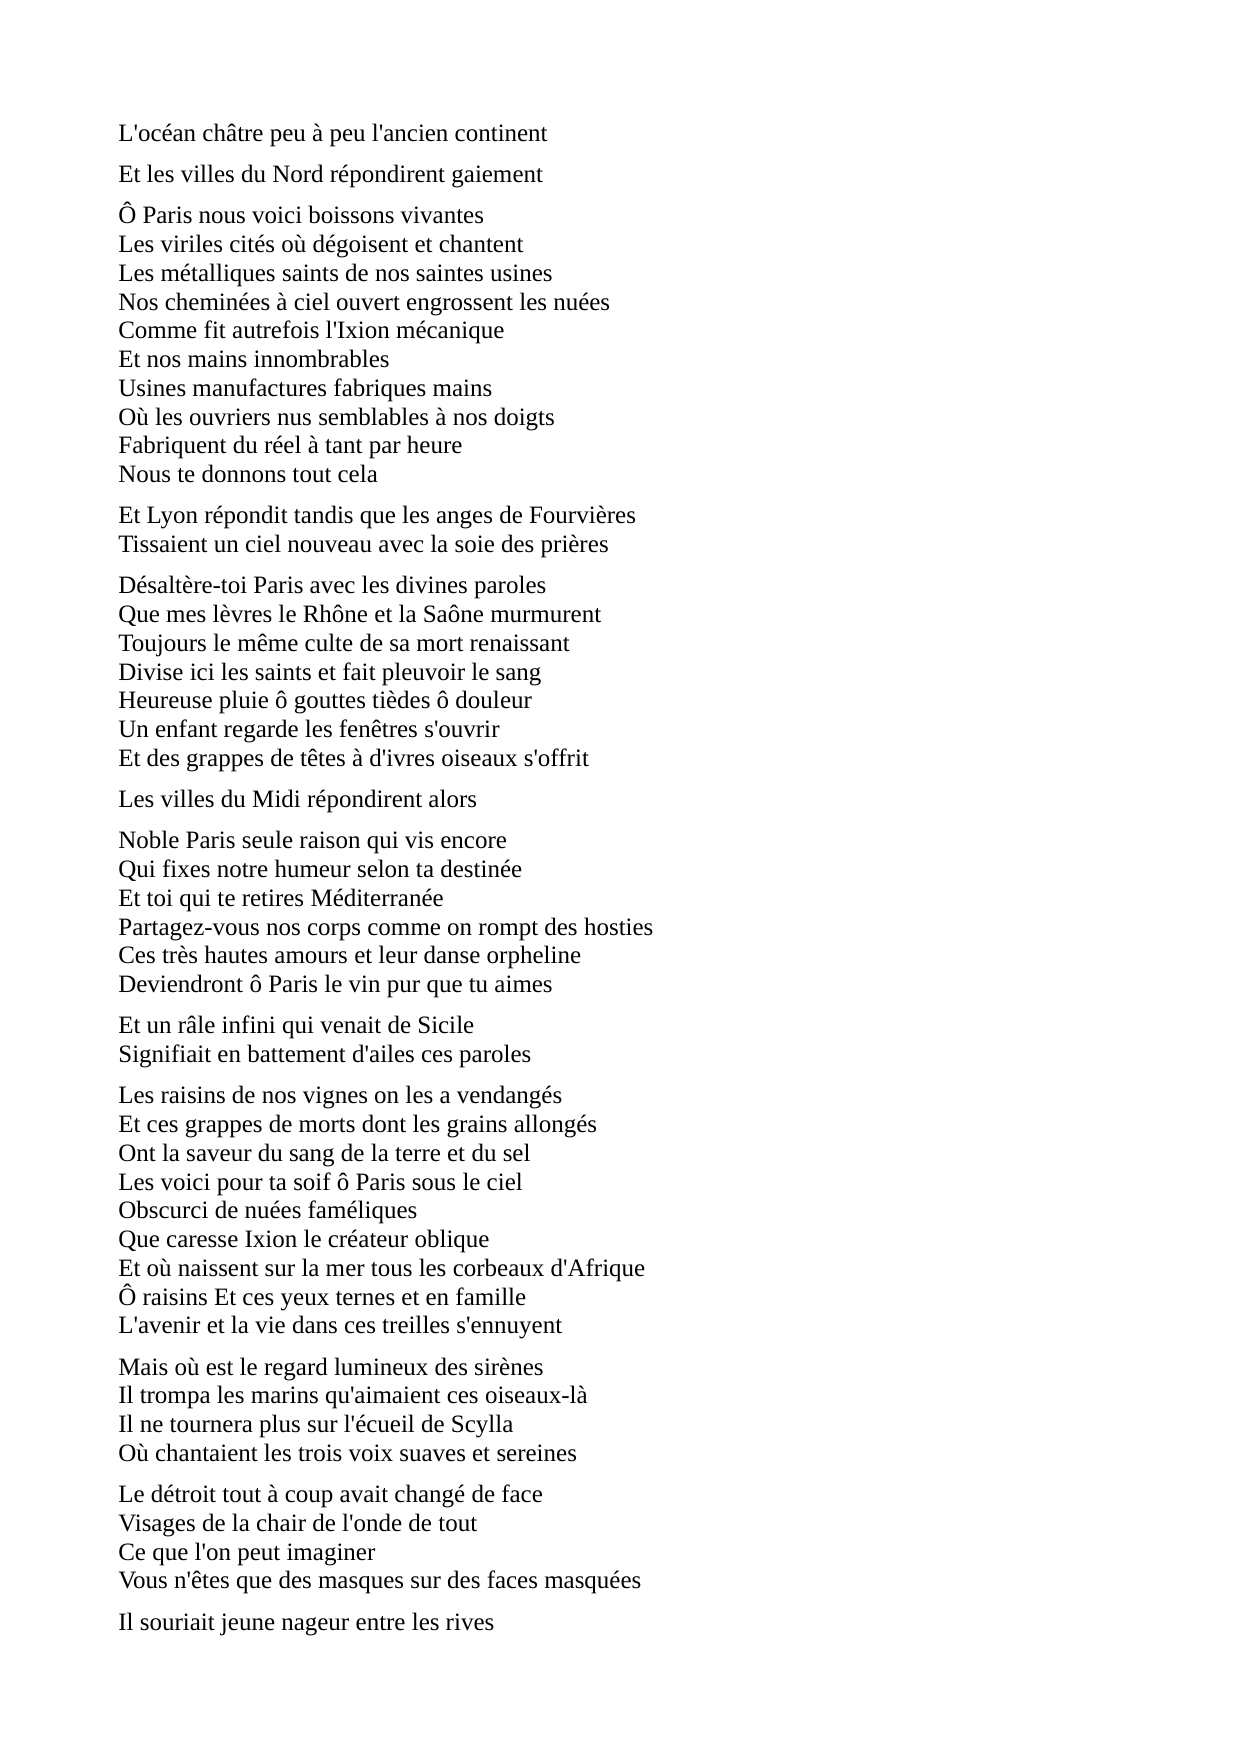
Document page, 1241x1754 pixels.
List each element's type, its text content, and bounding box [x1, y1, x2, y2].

text Mais où est le regard lumineux des sirènes Il trompa les marins qu'aimaient ces oiseaux-là Il ne tournera plus sur l'écueil de Scylla Où chantaient les trois voix suaves et sereines [118, 1352, 1122, 1467]
text Il souriait jeune nageur entre les rives [118, 1607, 1122, 1636]
text L'océan châtre peu à peu l'ancien continent [118, 118, 1122, 147]
text Les raisins de nos vignes on les a vendangés Et ces grappes de morts dont les grains allongés Ont la saveur du sang de la terre et du sel Les voici pour ta soif ô Paris sous le ciel Obscurci de nuées faméliques Que caresse Ixion le créateur oblique Et où naissent sur la mer tous les corbeaux d'Afrique Ô raisins Et ces yeux ternes et en famille L'avenir et la vie dans ces treilles s'ennuyent [118, 1081, 1122, 1339]
text Et les villes du Nord répondirent gaiement [118, 159, 1122, 188]
text Désaltère-toi Paris avec les divines paroles Que mes lèvres le Rhône et la Saône murmurent Toujours le même culte de sa mort renaissant Divise ici les saints et fait pleuvoir le sang Heureuse pluie ô gouttes tièdes ô douleur Un enfant regarde les fenêtres s'ouvrir Et des grappes de têtes à d'ivres oiseaux s'offrit [118, 571, 1122, 772]
text Ô Paris nous voici boissons vivantes Les viriles cités où dégoisent et chantent Les métalliques saints de nos saintes usines Nos cheminées à ciel ouvert engrossent les nuées Comme fit autrefois l'Ixion mécanique Et nos mains innombrables Usines manufactures fabriques mains Où les ouvriers nus semblables à nos doigts Fabriquent du réel à tant par heure Nous te donnons tout cela [118, 201, 1122, 488]
text Et Lyon répondit tandis que les anges de Fourvières Tissaient un ciel nouveau avec la soie des prières [118, 501, 1122, 558]
text Le détroit tout à coup avait changé de face Visages de la chair de l'onde de tout Ce que l'on peut imaginer Vous n'êtes que des masques sur des faces masquées [118, 1479, 1122, 1594]
text Les villes du Midi répondirent alors [118, 784, 1122, 813]
text Noble Paris seule raison qui vis encore Qui fixes notre humeur selon ta destinée Et toi qui te retires Méditerranée Partagez-vous nos corps comme on rompt des hosties Ces très hautes amours et leur danse orpheline Deviendront ô Paris le vin pur que tu aimes [118, 826, 1122, 998]
text Et un râle infini qui venait de Sicile Signifiait en battement d'ailes ces paroles [118, 1011, 1122, 1068]
